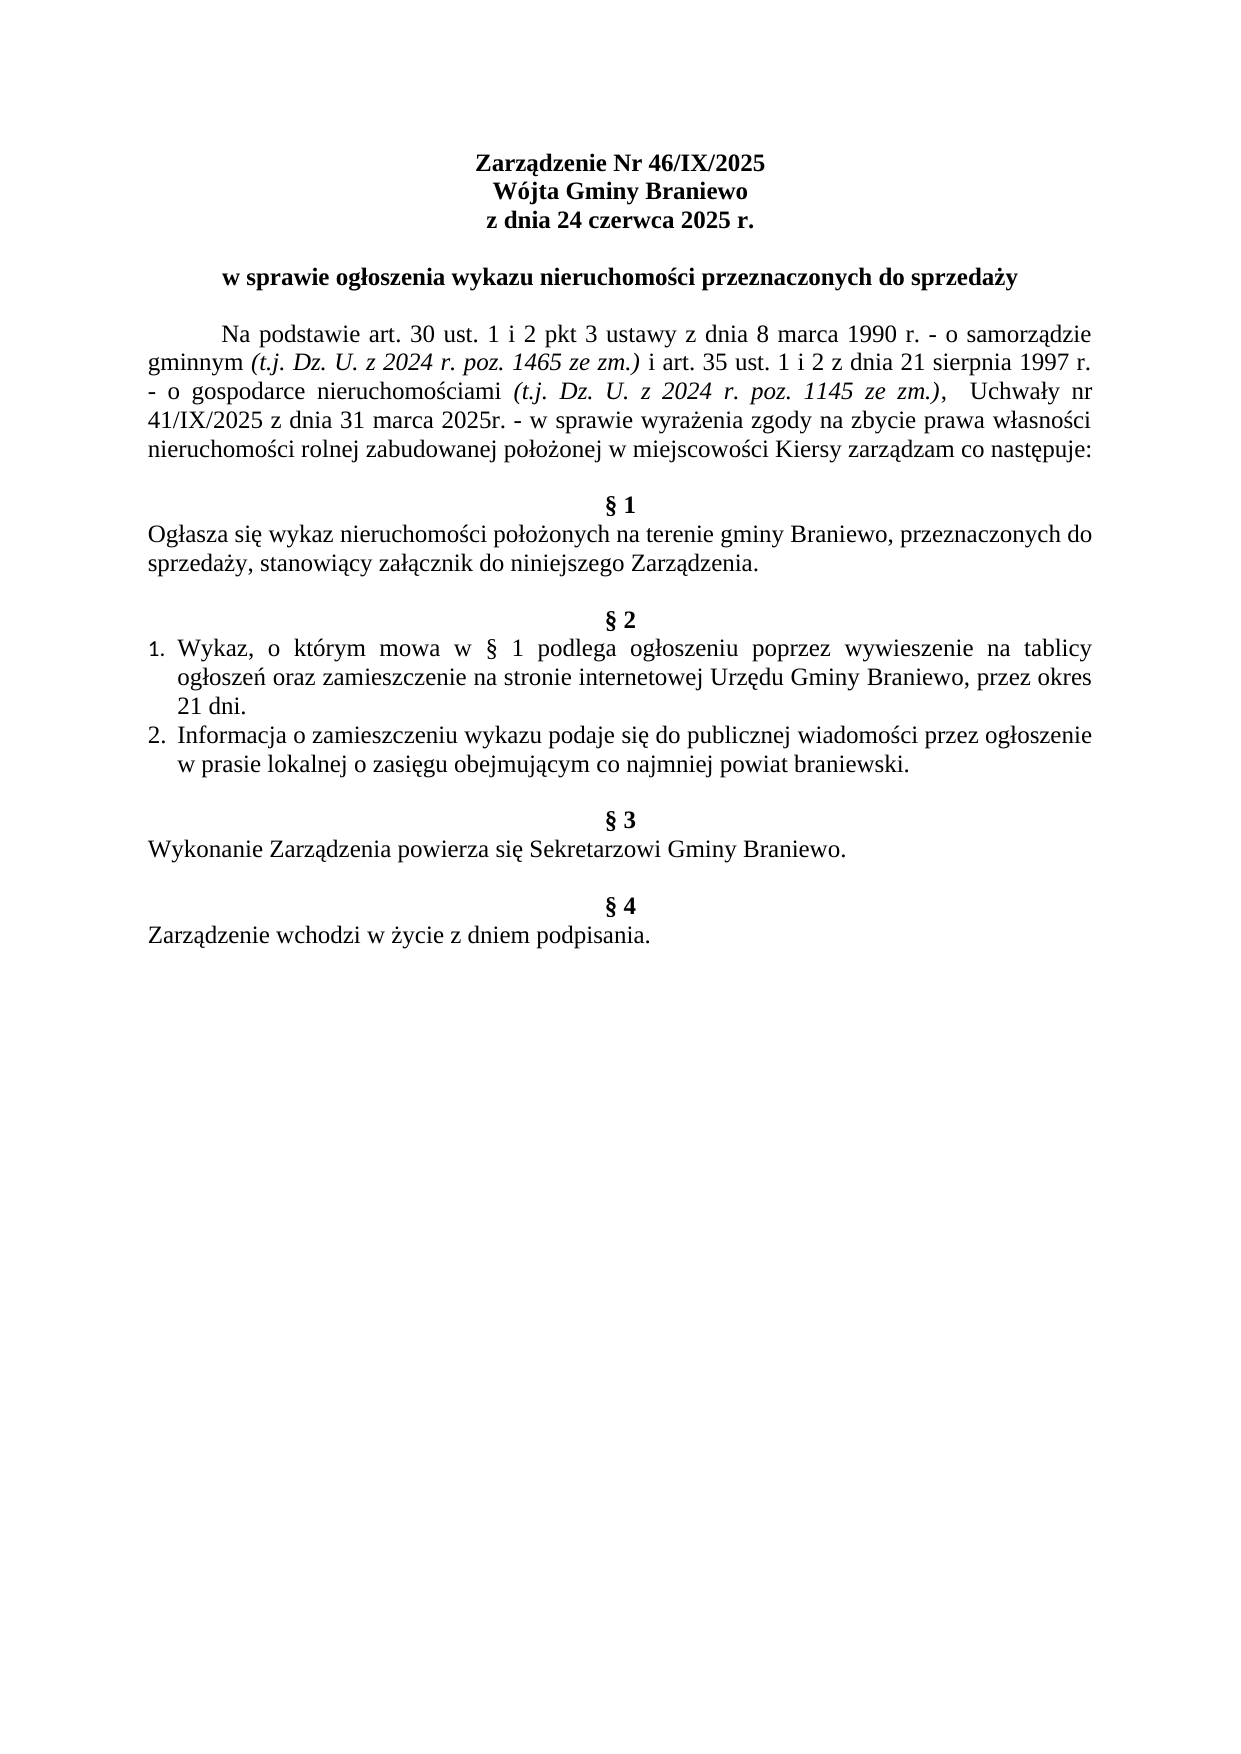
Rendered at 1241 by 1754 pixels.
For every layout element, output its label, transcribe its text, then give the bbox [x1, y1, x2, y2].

text Zarządzenie Nr 46/IX/2025 [148, 148, 1093, 176]
text § 3 [148, 806, 1093, 834]
text Wykonanie Zarządzenia powierza się Sekretarzowi Gminy Braniewo. [148, 834, 1093, 863]
text § 2 [148, 605, 1093, 633]
text Ogłasza się wykaz nieruchomości położonych na terenie gminy Braniewo, przeznaczonych do sprzedaży, stanowiący załącznik do niniejszego Zarządzenia. [148, 519, 1093, 577]
text Zarządzenie wchodzi w życie z dniem podpisania. [148, 920, 1093, 948]
text § 4 [148, 891, 1093, 920]
list Wykaz, o którym mowa w § 1 podlega ogłoszeniu poprzez wywieszenie na tablicy ogłoszeń oraz zamieszczenie na stronie internetowej Urzędu Gminy Braniewo, przez okres 21 dni. [148, 633, 1093, 720]
text § 1 [148, 490, 1093, 519]
text Wójta Gminy Braniewo [148, 176, 1093, 205]
text z dnia 24 czerwca 2025 r. [148, 205, 1093, 234]
list Informacja o zamieszczeniu wykazu podaje się do publicznej wiadomości przez ogłoszenie w prasie lokalnej o zasięgu obejmującym co najmniej powiat braniewski. [148, 720, 1093, 777]
text w sprawie ogłoszenia wykazu nieruchomości przeznaczonych do sprzedaży [148, 262, 1093, 319]
text Na podstawie art. 30 ust. 1 i 2 pkt 3 ustawy z dnia 8 marca 1990 r. - o samorządzie gminnym (t.j. Dz. U. z 2024 r. poz. 1465 ze zm.) i art. 35 ust. 1 i 2 z dnia 21 sierpnia 1997 r. - o gospodarce nieruchomościami (t.j. Dz. U. z 2024 r. poz. 1145 ze zm.), Uchwały nr 41/IX/2025 z dnia 31 marca 2025r. - w sprawie wyrażenia zgody na zbycie prawa własności nieruchomości rolnej zabudowanej położonej w miejscowości Kiersy zarządzam co następuje: [148, 319, 1093, 462]
